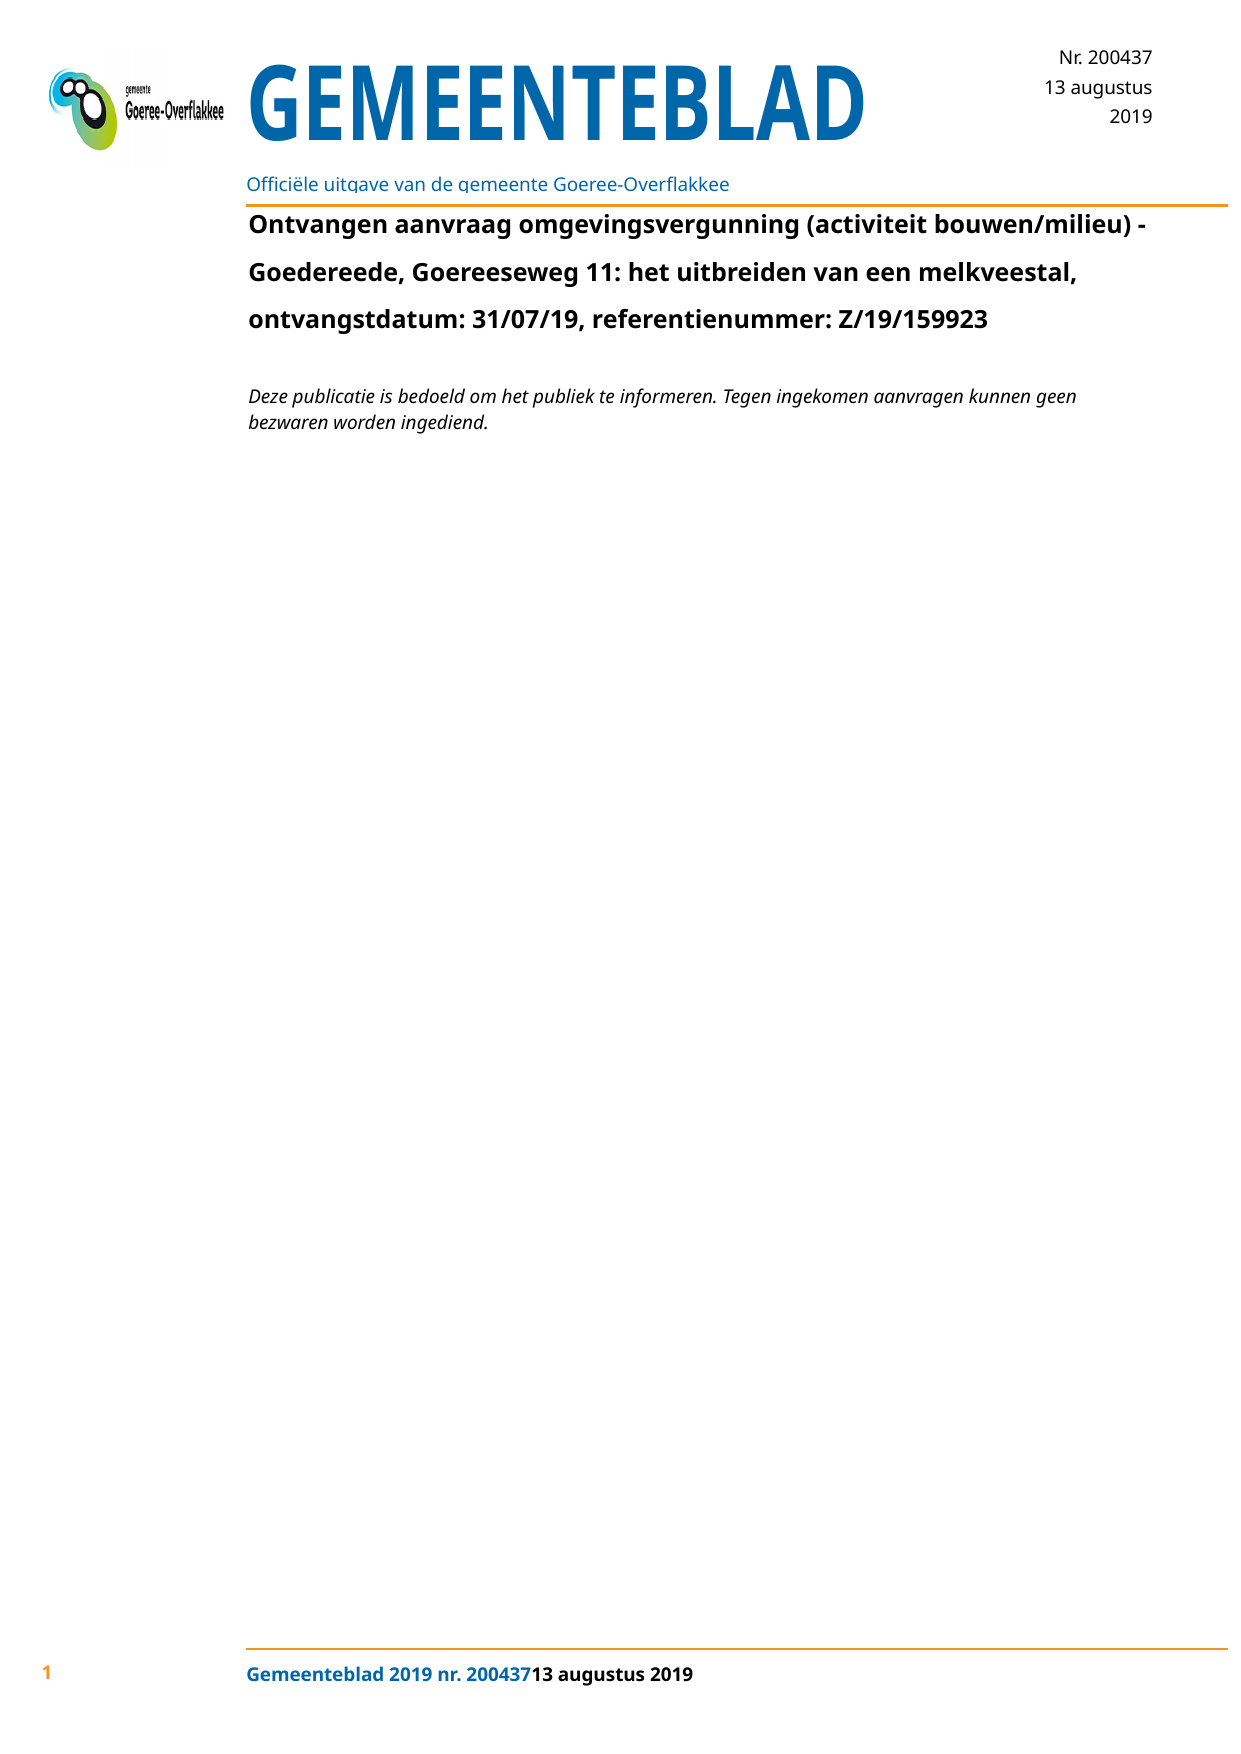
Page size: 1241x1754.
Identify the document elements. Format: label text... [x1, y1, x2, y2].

picture [41, 47, 231, 172]
text Ontvangen aanvraag omgevingsvergunning (activiteit bouwen/milieu) - Goedereede, Goereeseweg 11: het uitbreiden van een melkveestal, ontvangstdatum: 31/07/19, referentienummer: Z/19/159923 [248, 207, 1152, 336]
text Deze publicatie is bedoeld om het publiek te informeren. Tegen ingekomen aanvragen kunnen geen bezwaren worden ingediend. [248, 384, 1152, 435]
